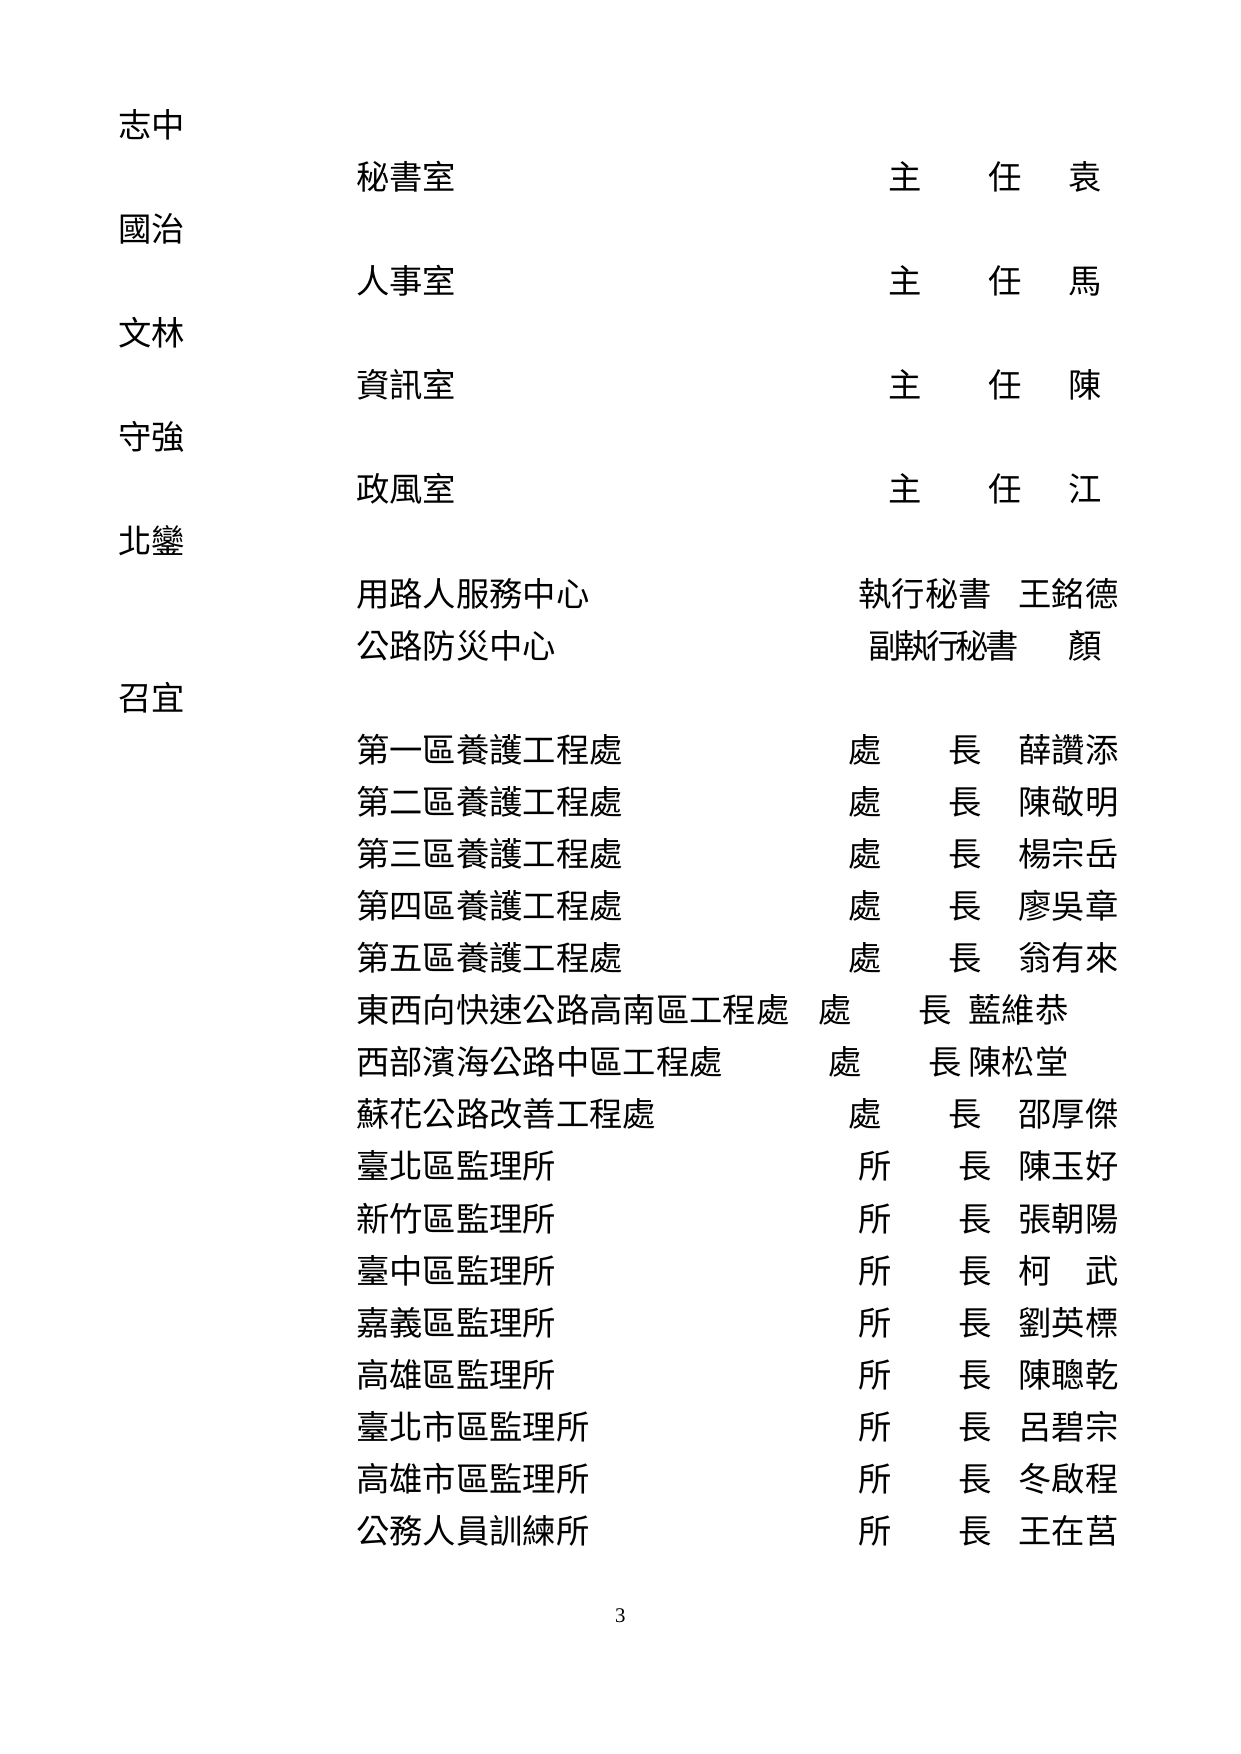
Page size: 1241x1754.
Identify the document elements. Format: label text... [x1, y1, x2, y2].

text 臺中區監理所 所 長 柯 武 [118, 1241, 1122, 1293]
text 高雄市區監理所 所 長 冬啟程 [118, 1450, 1122, 1502]
text 第五區養護工程處 處 長 翁有來 [118, 929, 1122, 981]
text 資訊室 主 任 陳守強 [118, 356, 1122, 460]
text 志中 [118, 96, 1122, 148]
text 臺北市區監理所 所 長 呂碧宗 [118, 1398, 1122, 1450]
text 東西向快速公路高南區工程處 處 長 藍維恭 [118, 981, 1122, 1033]
text 用路人服務中心 執行秘書 王銘德 [118, 564, 1122, 616]
text 第三區養護工程處 處 長 楊宗岳 [118, 825, 1122, 877]
text 公務人員訓練所 所 長 王在莒 [118, 1502, 1122, 1554]
text 第四區養護工程處 處 長 廖吳章 [118, 877, 1122, 929]
text 第二區養護工程處 處 長 陳敬明 [118, 773, 1122, 825]
text 蘇花公路改善工程處 處 長 邵厚傑 [118, 1085, 1122, 1137]
text 秘書室 主 任 袁國治 [118, 148, 1122, 252]
text 高雄區監理所 所 長 陳聰乾 [118, 1346, 1122, 1398]
text 嘉義區監理所 所 長 劉英標 [118, 1293, 1122, 1346]
text 西部濱海公路中區工程處 處 長 陳松堂 [118, 1033, 1122, 1085]
text 人事室 主 任 馬文林 [118, 252, 1122, 356]
text 臺北區監理所 所 長 陳玉好 [118, 1137, 1122, 1189]
text 政風室 主 任 江北鑾 [118, 460, 1122, 564]
text 新竹區監理所 所 長 張朝陽 [118, 1189, 1122, 1241]
text 公路防災中心 副執行秘書 顏召宜 [118, 616, 1122, 721]
text 第一區養護工程處 處 長 薛讚添 [118, 721, 1122, 773]
